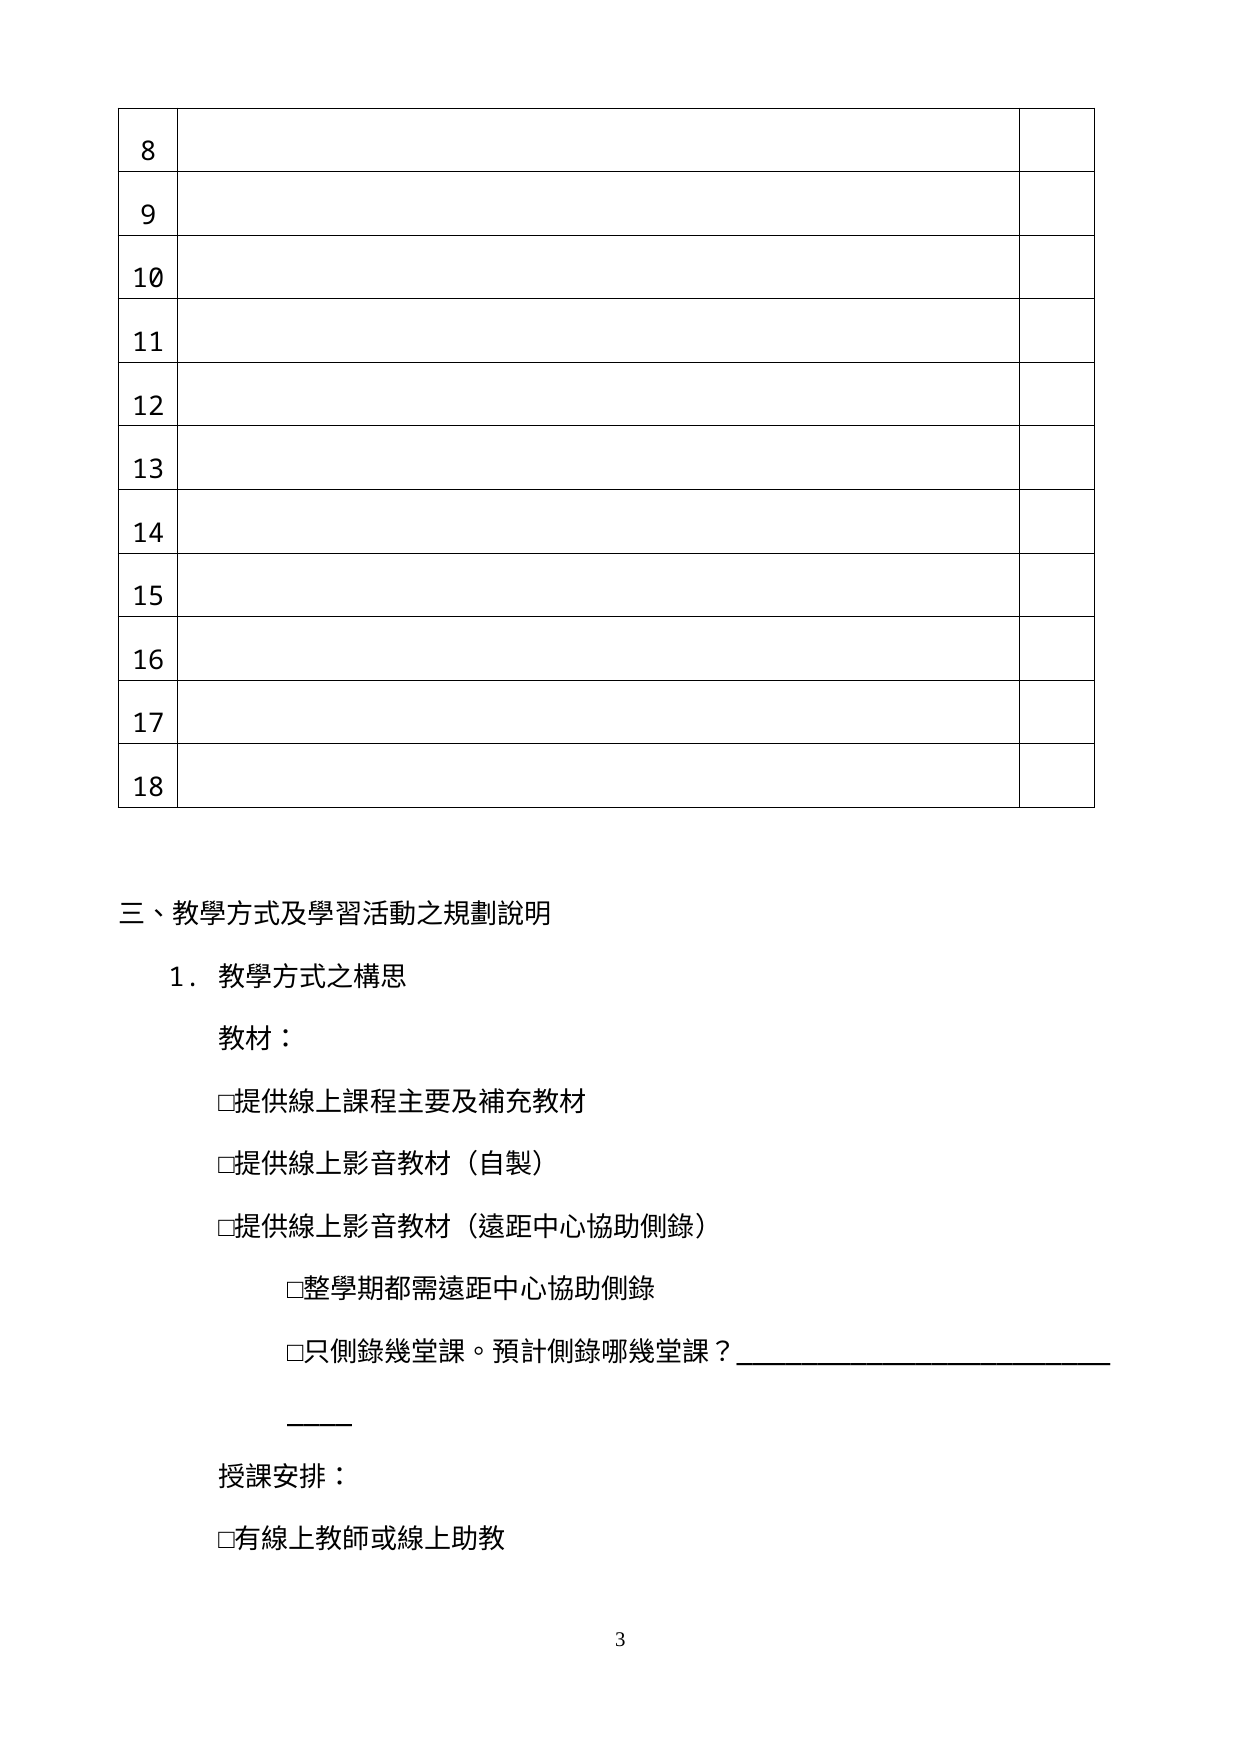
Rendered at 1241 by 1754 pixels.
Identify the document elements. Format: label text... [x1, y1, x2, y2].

table_cell 9 [119, 172, 177, 235]
table_cell [178, 236, 1019, 298]
table_cell [178, 744, 1019, 807]
table_cell [178, 681, 1019, 743]
table_cell [178, 426, 1019, 489]
table_cell [1020, 299, 1094, 362]
table_cell 8 [119, 109, 177, 171]
table_cell [178, 299, 1019, 362]
table_cell [1020, 617, 1094, 679]
table_cell [178, 554, 1019, 616]
table_cell 12 [119, 363, 177, 425]
table_cell 10 [119, 236, 177, 298]
text □只側錄幾堂課。預計側錄哪幾堂課？___________________________ [287, 1308, 1122, 1433]
text □整學期都需遠距中心協助側錄 [287, 1245, 1122, 1308]
table_cell 15 [119, 554, 177, 616]
table_cell [1020, 109, 1094, 171]
text □有線上教師或線上助教 [218, 1495, 1122, 1558]
table_cell [1020, 744, 1094, 807]
table_cell [1020, 426, 1094, 489]
table_cell 16 [119, 617, 177, 679]
text □提供線上課程主要及補充教材 □提供線上影音教材（自製） [218, 1058, 1122, 1183]
table_cell [1020, 554, 1094, 616]
text 授課安排： [218, 1433, 1122, 1495]
text 三、教學方式及學習活動之規劃說明 [118, 870, 1122, 933]
table_cell [1020, 363, 1094, 425]
table_cell [178, 490, 1019, 552]
table_cell 14 [119, 490, 177, 552]
text □提供線上影音教材（遠距中心協助側錄） [218, 1183, 1122, 1245]
table_cell [178, 109, 1019, 171]
list 教學方式之構思 教材： [168, 933, 1122, 1058]
table_cell 11 [119, 299, 177, 362]
table_cell 18 [119, 744, 177, 807]
table_cell [1020, 490, 1094, 552]
table_cell [1020, 172, 1094, 235]
table_cell [178, 172, 1019, 235]
table_cell [178, 363, 1019, 425]
table_cell 13 [119, 426, 177, 489]
table_cell [1020, 236, 1094, 298]
table_cell [178, 617, 1019, 679]
table_cell 17 [119, 681, 177, 743]
table_cell [1020, 681, 1094, 743]
